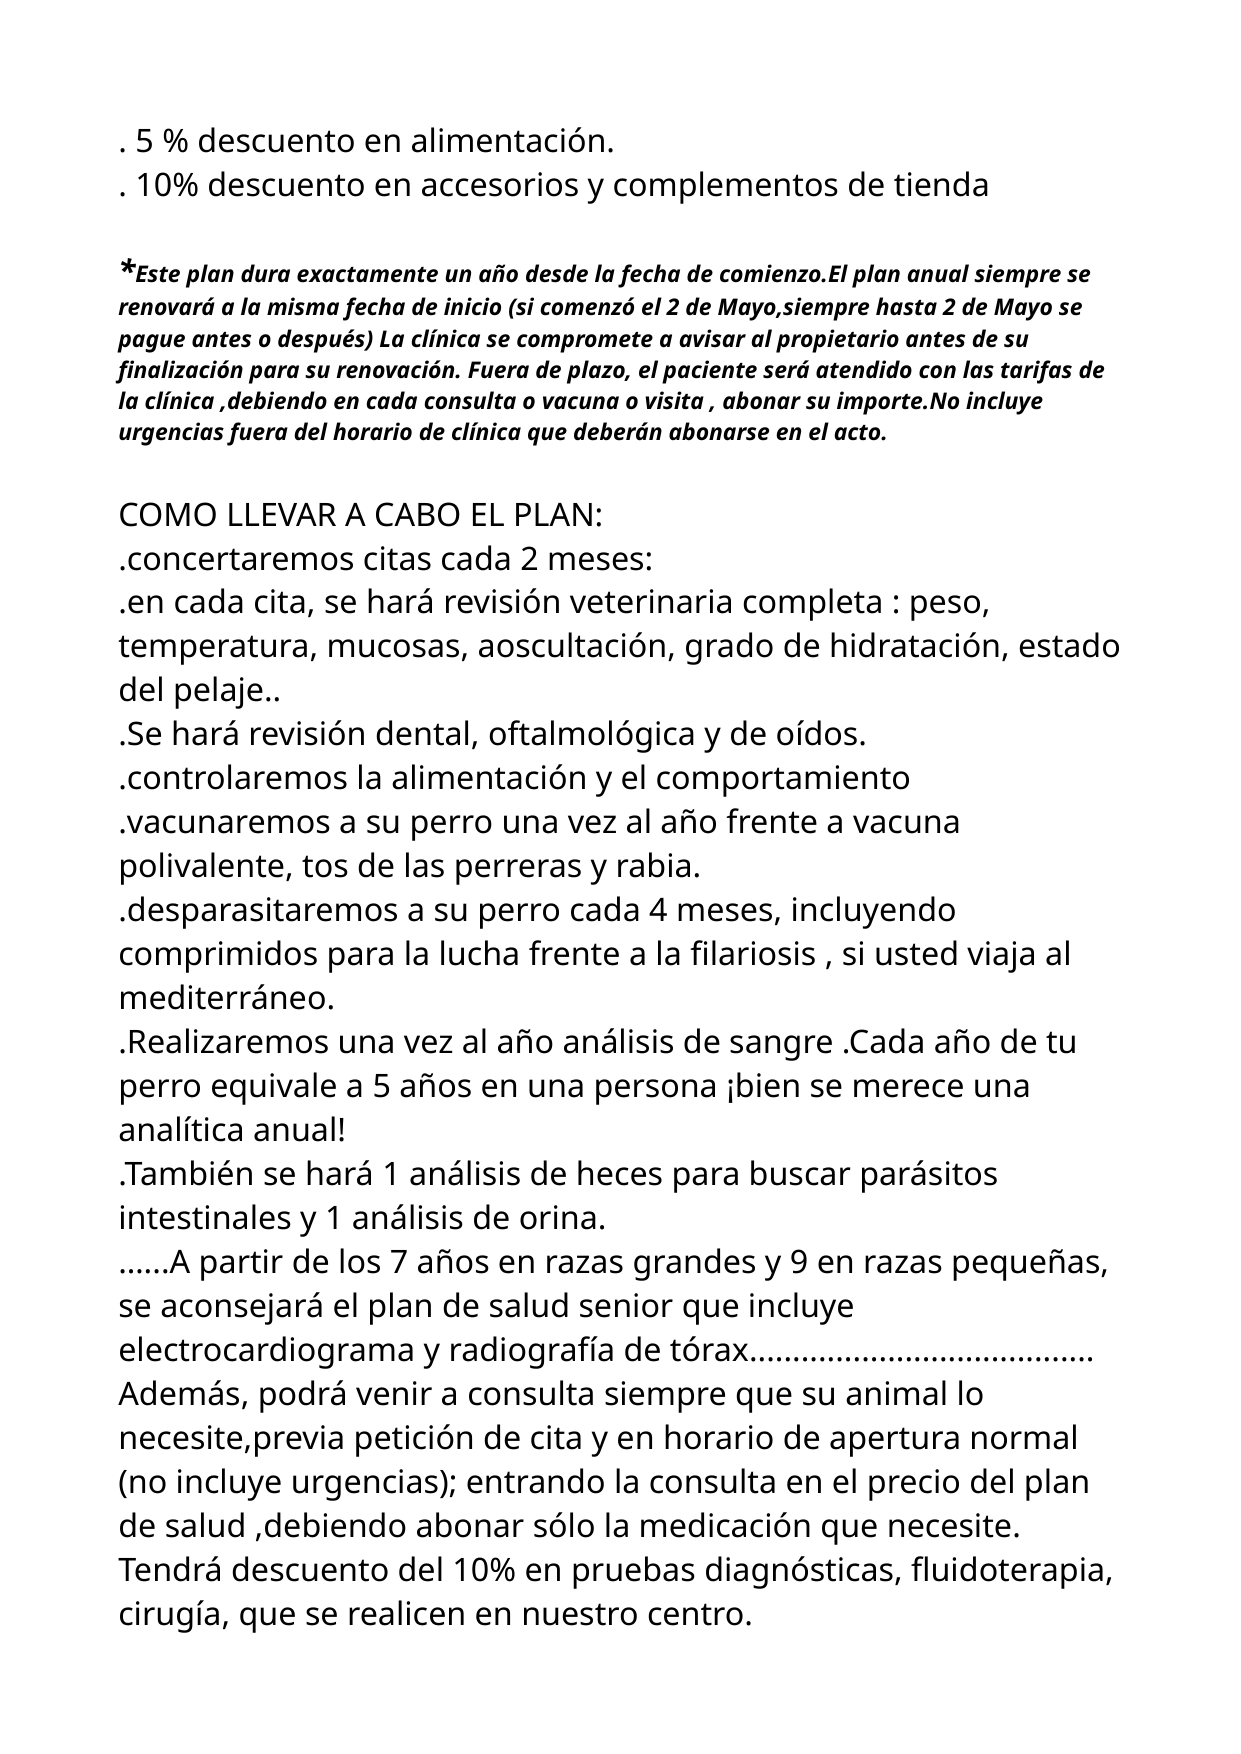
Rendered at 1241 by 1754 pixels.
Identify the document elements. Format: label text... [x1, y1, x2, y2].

text .También se hará 1 análisis de heces para buscar parásitos [118, 1151, 1122, 1195]
text renovará a la misma fecha de inicio (si comenzó el 2 de Mayo,siempre hasta 2 de Mayo se pague antes o después) La clínica se compromete a avisar al propietario antes de su finalización para su renovación. Fuera de plazo, el paciente será atendido con las tarifas de la clínica ,debiendo en cada consulta o vacuna o visita , abonar su importe.No incluye urgencias fuera del horario de clínica que deberán abonarse en el acto. [118, 291, 1122, 447]
text intestinales y 1 análisis de orina. [118, 1195, 1122, 1239]
text COMO LLEVAR A CABO EL PLAN: [118, 491, 1122, 535]
text temperatura, mucosas, aoscultación, grado de hidratación, estado del pelaje.. [118, 623, 1122, 711]
text .vacunaremos a su perro una vez al año frente a vacuna [118, 799, 1122, 843]
text polivalente, tos de las perreras y rabia. [118, 843, 1122, 887]
text .concertaremos citas cada 2 meses: [118, 535, 1122, 579]
text *Este plan dura exactamente un año desde la fecha de comienzo.El plan anual siempre se [118, 249, 1122, 291]
text .desparasitaremos a su perro cada 4 meses, incluyendo comprimidos para la lucha frente a la filariosis , si usted viaja al mediterráneo. [118, 887, 1122, 1019]
text …...A partir de los 7 años en razas grandes y 9 en razas pequeñas, [118, 1239, 1122, 1283]
text Además, podrá venir a consulta siempre que su animal lo necesite,previa petición de cita y en horario de apertura normal (no incluye urgencias); entrando la consulta en el precio del plan de salud ,debiendo abonar sólo la medicación que necesite. [118, 1371, 1122, 1546]
text .Realizaremos una vez al año análisis de sangre .Cada año de tu [118, 1019, 1122, 1063]
text . 10% descuento en accesorios y complementos de tienda [118, 162, 1122, 206]
text perro equivale a 5 años en una persona ¡bien se merece una analítica anual! [118, 1063, 1122, 1151]
text .controlaremos la alimentación y el comportamiento [118, 755, 1122, 799]
text Tendrá descuento del 10% en pruebas diagnósticas, fluidoterapia, [118, 1546, 1122, 1590]
text se aconsejará el plan de salud senior que incluye electrocardiograma y radiografía de tórax........................................ [118, 1283, 1122, 1371]
text .Se hará revisión dental, oftalmológica y de oídos. [118, 711, 1122, 755]
text .en cada cita, se hará revisión veterinaria completa : peso, [118, 579, 1122, 623]
text . 5 % descuento en alimentación. [118, 118, 1122, 162]
text cirugía, que se realicen en nuestro centro. [118, 1590, 1122, 1634]
